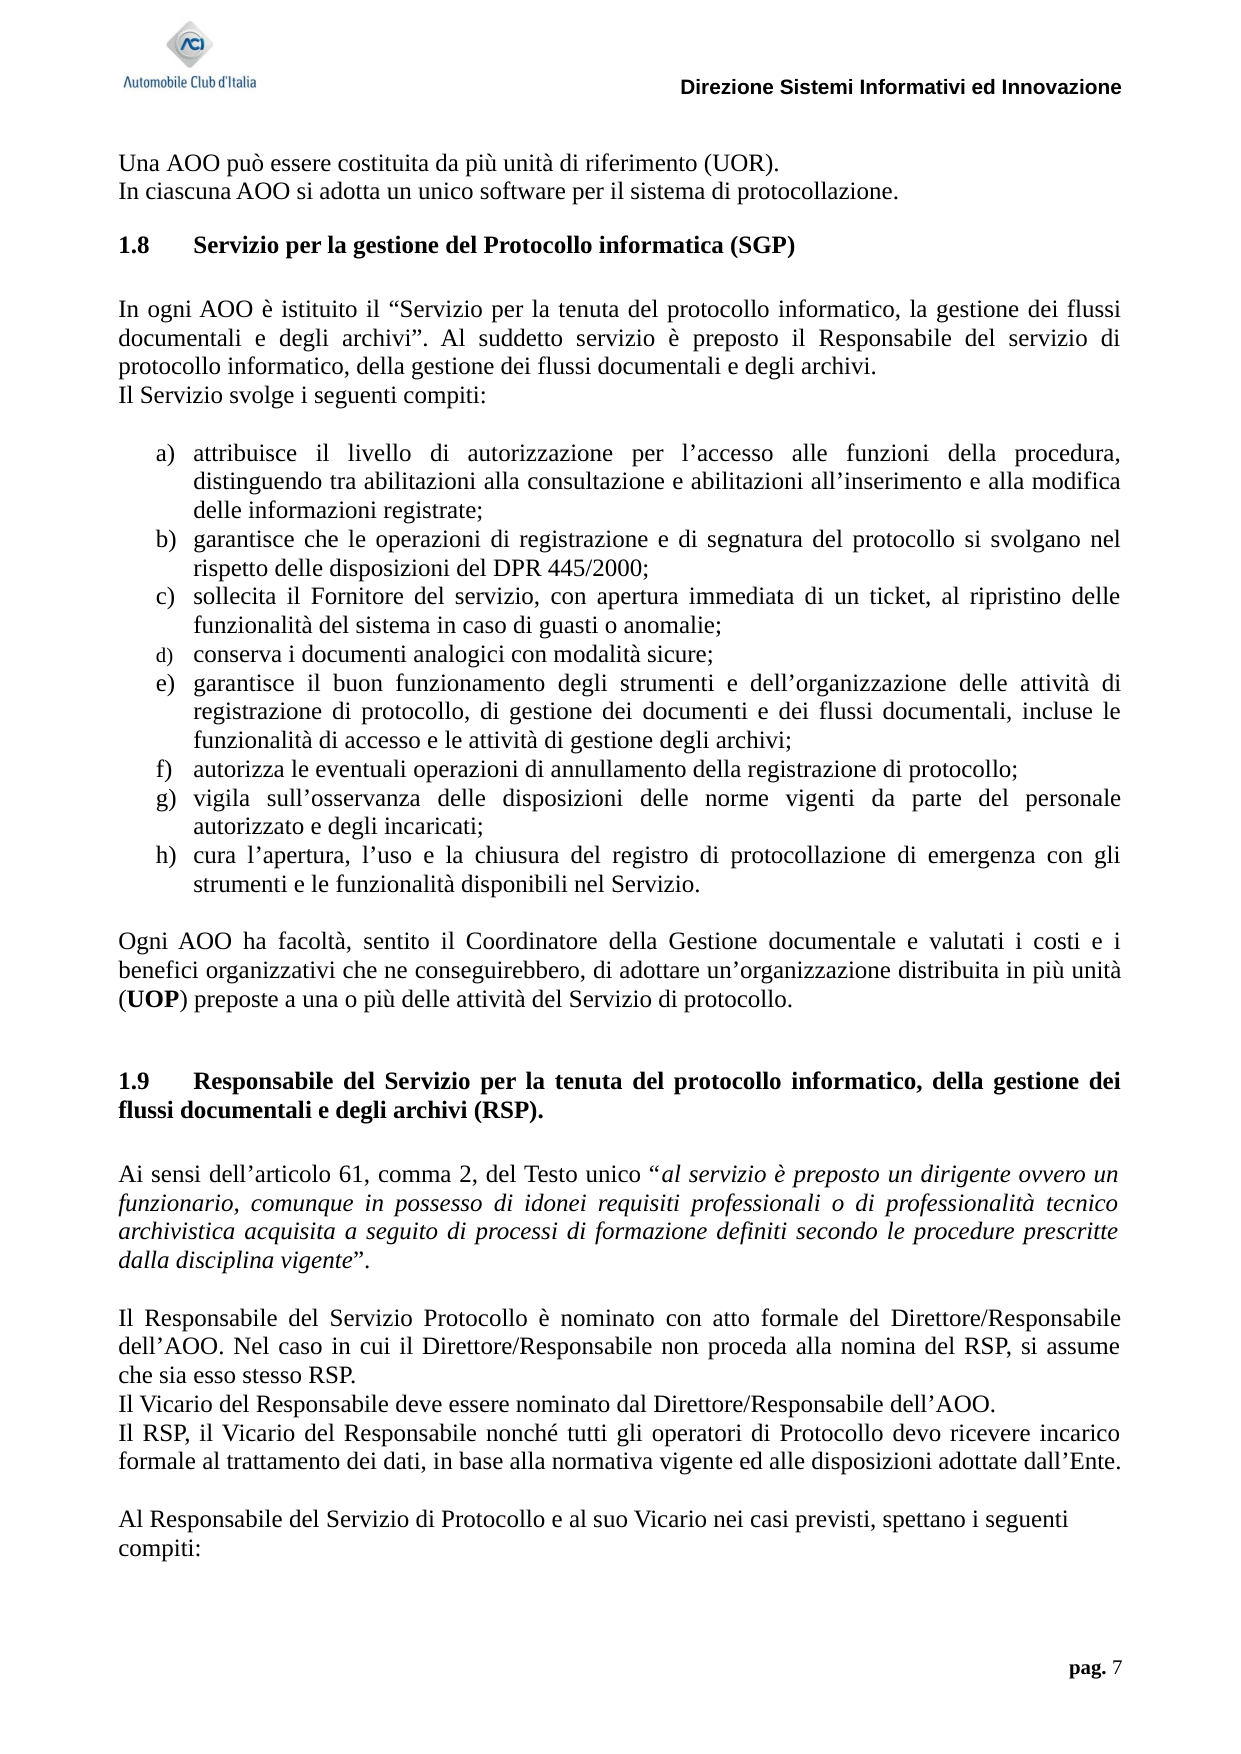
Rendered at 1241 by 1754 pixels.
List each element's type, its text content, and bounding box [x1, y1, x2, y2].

list vigila sull’osservanza delle disposizioni delle norme vigenti da parte del personale autorizzato e degli incaricati; [156, 783, 1122, 840]
text Al Responsabile del Servizio di Protocollo e al suo Vicario nei casi previsti, spettano i seguenti compiti: [118, 1504, 1122, 1561]
list attribuisce il livello di autorizzazione per l’accesso alle funzioni della procedura, distinguendo tra abilitazioni alla consultazione e abilitazioni all’inserimento e alla modifica delle informazioni registrate; [156, 438, 1122, 524]
list cura l’apertura, l’uso e la chiusura del registro di protocollazione di emergenza con gli strumenti e le funzionalità disponibili nel Servizio. [156, 840, 1122, 898]
list Servizio per la gestione del Protocollo informatica (SGP) [118, 230, 1122, 259]
text In ogni AOO è istituito il “Servizio per la tenuta del protocollo informatico, la gestione dei flussi documentali e degli archivi”. Al suddetto servizio è preposto il Responsabile del servizio di protocollo informatico, della gestione dei flussi documentali e degli archivi. [118, 294, 1122, 380]
list garantisce che le operazioni di registrazione e di segnatura del protocollo si svolgano nel rispetto delle disposizioni del DPR 445/2000; [156, 524, 1122, 581]
picture [122, 10, 257, 110]
text Il Vicario del Responsabile deve essere nominato dal Direttore/Responsabile dell’AOO. [118, 1389, 1122, 1418]
text Il Responsabile del Servizio Protocollo è nominato con atto formale del Direttore/Responsabile dell’AOO. Nel caso in cui il Direttore/Responsabile non proceda alla nomina del RSP, si assume che sia esso stesso RSP. [118, 1303, 1122, 1389]
list Responsabile del Servizio per la tenuta del protocollo informatico, della gestione dei flussi documentali e degli archivi (RSP). [118, 1066, 1122, 1124]
text Ai sensi dell’articolo 61, comma 2, del Testo unico “al servizio è preposto un dirigente ovvero un funzionario, comunque in possesso di idonei requisiti professionali o di professionalità tecnico archivistica acquisita a seguito di processi di formazione definiti secondo le procedure prescritte dalla disciplina vigente”. [118, 1159, 1122, 1274]
list conserva i documenti analogici con modalità sicure; [156, 639, 1122, 668]
text Ogni AOO ha facoltà, sentito il Coordinatore della Gestione documentale e valutati i costi e i benefici organizzativi che ne conseguirebbero, di adottare un’organizzazione distribuita in più unità (UOP) preposte a una o più delle attività del Servizio di protocollo. [118, 926, 1122, 1013]
list sollecita il Fornitore del servizio, con apertura immediata di un ticket, al ripristino delle funzionalità del sistema in caso di guasti o anomalie; [156, 581, 1122, 639]
text Una AOO può essere costituita da più unità di riferimento (UOR). [118, 148, 1122, 176]
text In ciascuna AOO si adotta un unico software per il sistema di protocollazione. [118, 176, 1122, 205]
text Il RSP, il Vicario del Responsabile nonché tutti gli operatori di Protocollo devo ricevere incarico formale al trattamento dei dati, in base alla normativa vigente ed alle disposizioni adottate dall’Ente. [118, 1418, 1122, 1475]
list garantisce il buon funzionamento degli strumenti e dell’organizzazione delle attività di registrazione di protocollo, di gestione dei documenti e dei flussi documentali, incluse le funzionalità di accesso e le attività di gestione degli archivi; [156, 668, 1122, 754]
text Il Servizio svolge i seguenti compiti: [118, 380, 1122, 409]
list autorizza le eventuali operazioni di annullamento della registrazione di protocollo; [156, 754, 1122, 783]
